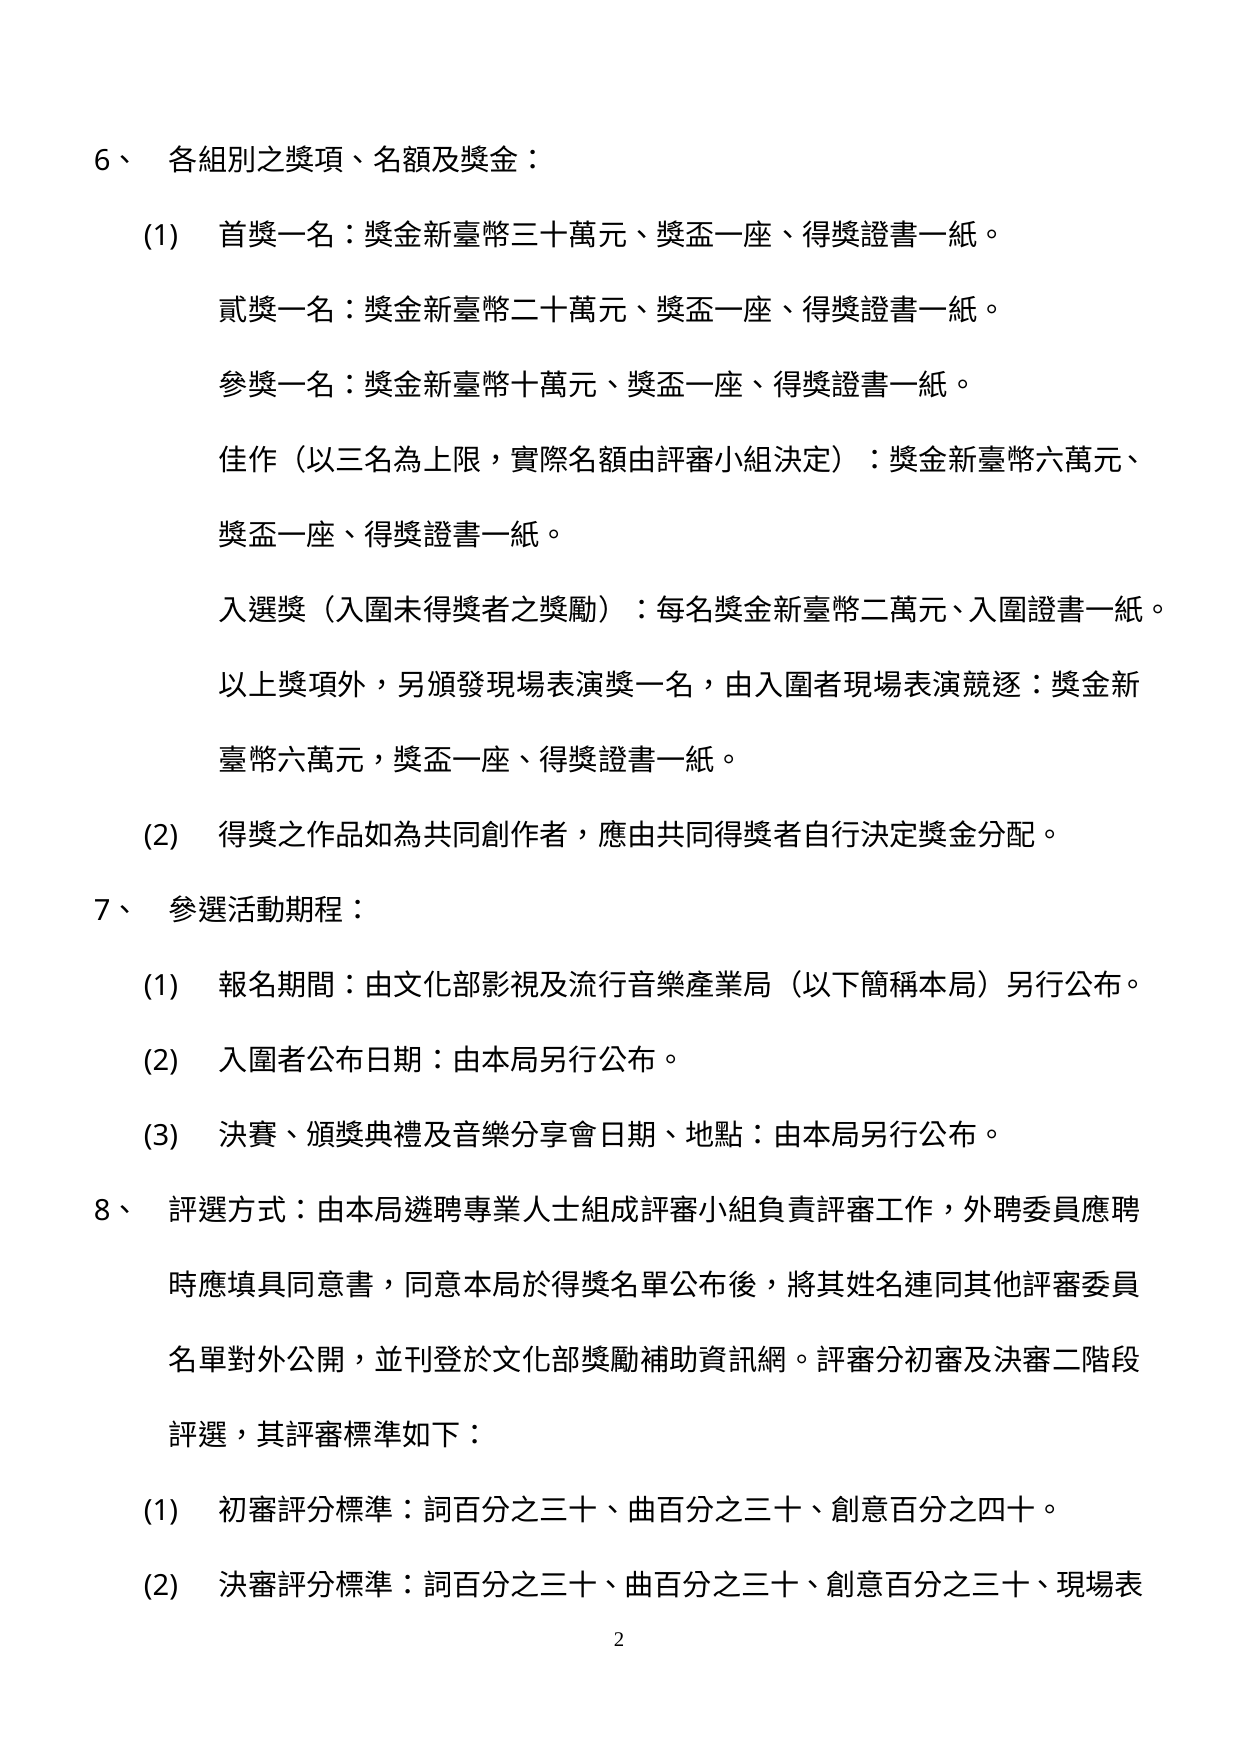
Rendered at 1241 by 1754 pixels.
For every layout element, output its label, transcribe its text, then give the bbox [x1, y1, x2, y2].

text 參獎一名：獎金新臺幣十萬元、獎盃一座、得獎證書一紙。 [169, 345, 1144, 420]
list 評選方式：由本局遴聘專業人士組成評審小組負責評審工作，外聘委員應聘時應填具同意書，同意本局於得獎名單公布後，將其姓名連同其他評審委員名單對外公開，並刊登於文化部獎勵補助資訊網。評審分初審及決審二階段評選，其評審標準如下： [94, 1170, 1144, 1470]
list 參選活動期程： [94, 870, 1144, 945]
list 決審評分標準：詞百分之三十、曲百分之三十、創意百分之三十、現場表 [144, 1545, 1144, 1620]
list 首獎一名：獎金新臺幣三十萬元、獎盃一座、得獎證書一紙。 [144, 195, 1144, 270]
list 決賽、頒獎典禮及音樂分享會日期、地點：由本局另行公布。 [144, 1095, 1144, 1170]
text 入選獎（入圍未得獎者之獎勵）：每名獎金新臺幣二萬元、入圍證書一紙。以上獎項外，另頒發現場表演獎一名，由入圍者現場表演競逐：獎金新臺幣六萬元，獎盃一座、得獎證書一紙。 [219, 570, 1144, 795]
list 報名期間：由文化部影視及流行音樂產業局（以下簡稱本局）另行公布。 [144, 945, 1144, 1020]
list 各組別之獎項、名額及獎金： [94, 120, 1144, 195]
list 初審評分標準：詞百分之三十、曲百分之三十、創意百分之四十。 [144, 1470, 1144, 1545]
text 貳獎一名：獎金新臺幣二十萬元、獎盃一座、得獎證書一紙。 [169, 270, 1144, 345]
list 得獎之作品如為共同創作者，應由共同得獎者自行決定獎金分配。 [144, 795, 1144, 870]
text 佳作（以三名為上限，實際名額由評審小組決定）：獎金新臺幣六萬元、獎盃一座、得獎證書一紙。 [219, 420, 1144, 570]
list 入圍者公布日期：由本局另行公布。 [144, 1020, 1144, 1095]
